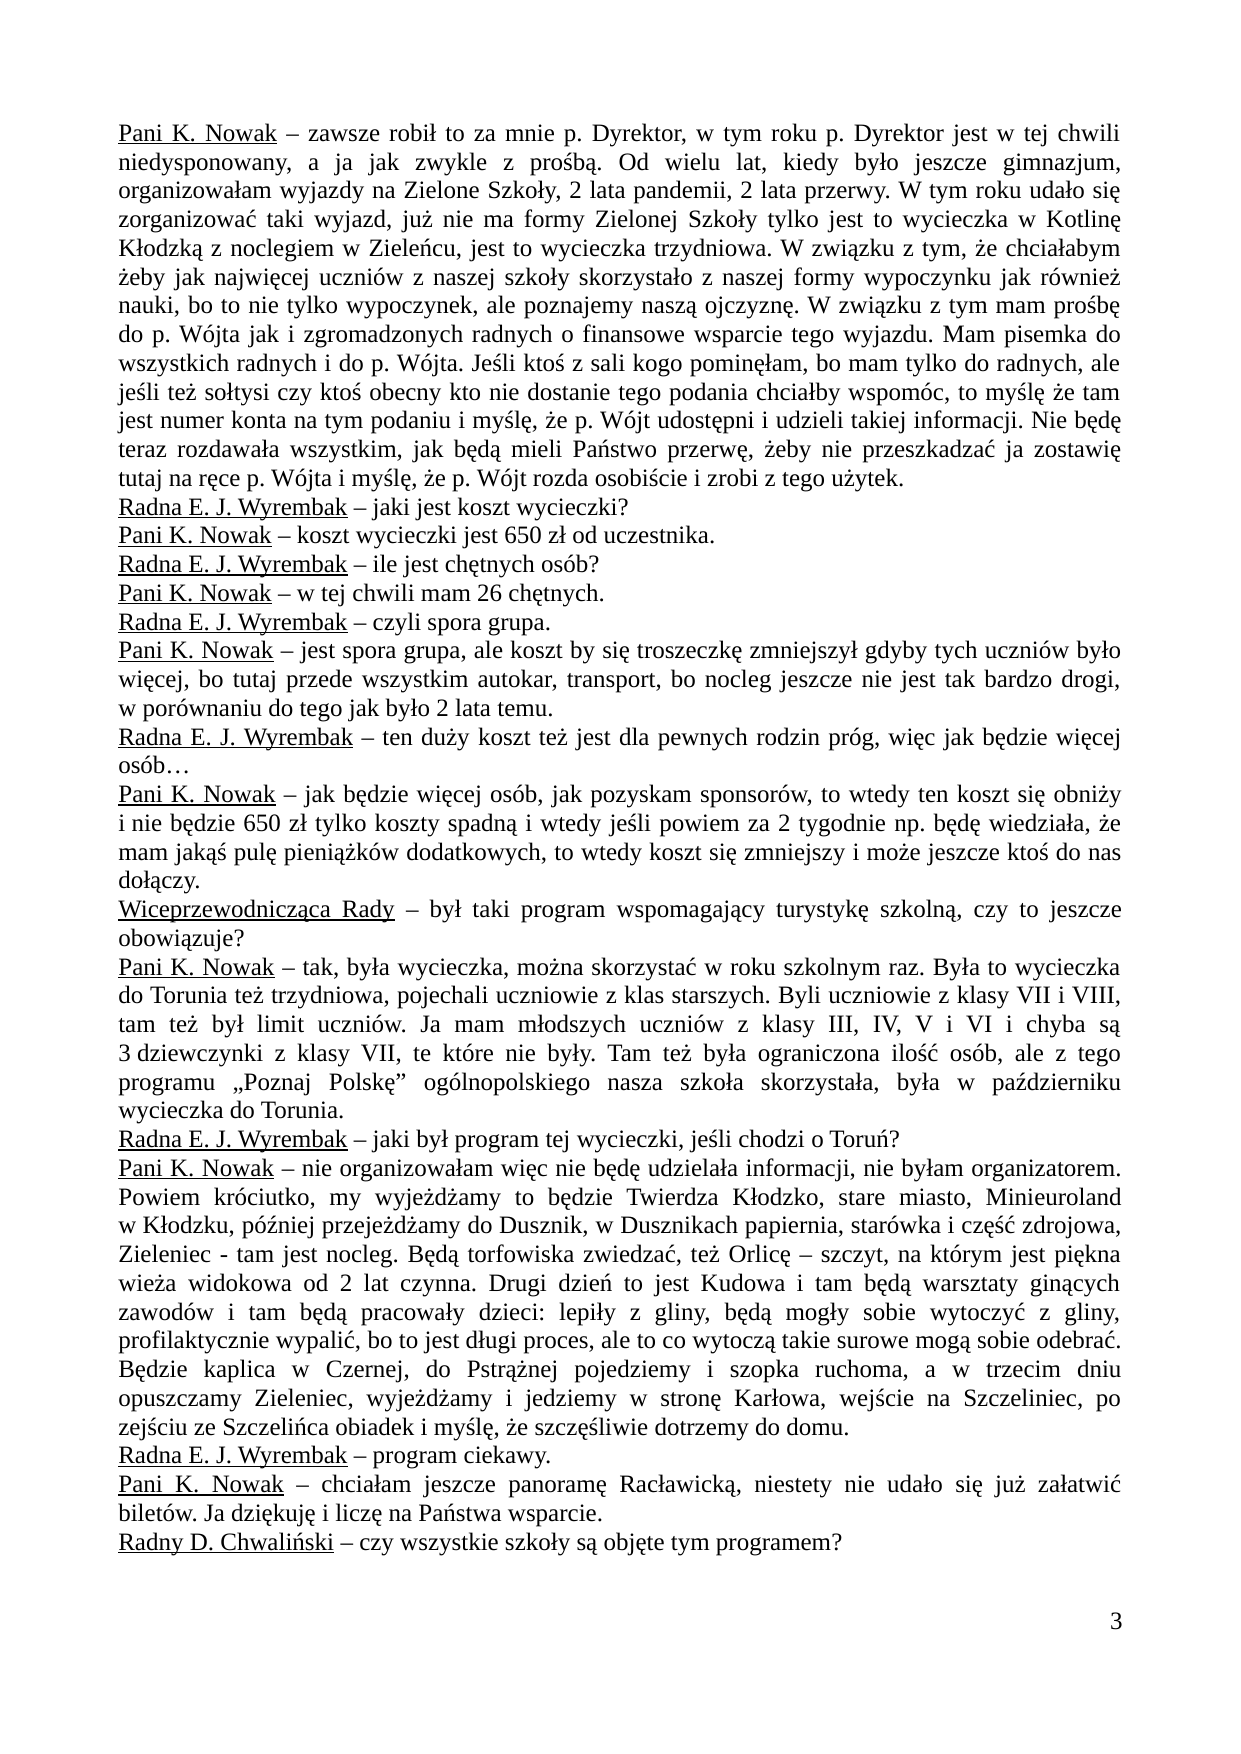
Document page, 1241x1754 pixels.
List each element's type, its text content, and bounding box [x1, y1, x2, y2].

text Pani K. Nowak – koszt wycieczki jest 650 zł od uczestnika. [118, 521, 1122, 549]
text Pani K. Nowak – chciałam jeszcze panoramę Racławicką, niestety nie udało się już załatwić biletów. Ja dziękuję i liczę na Państwa wsparcie. [118, 1469, 1122, 1527]
text Radna E. J. Wyrembak – czyli spora grupa. [118, 607, 1122, 636]
text Wiceprzewodnicząca Rady – był taki program wspomagający turystykę szkolną, czy to jeszcze obowiązuje? [118, 894, 1122, 952]
text Pani K. Nowak – jak będzie więcej osób, jak pozyskam sponsorów, to wtedy ten koszt się obniży i nie będzie 650 zł tylko koszty spadną i wtedy jeśli powiem za 2 tygodnie np. będę wiedziała, że mam jakąś pulę pieniążków dodatkowych, to wtedy koszt się zmniejszy i może jeszcze ktoś do nas dołączy. [118, 779, 1122, 894]
text Pani K. Nowak – zawsze robił to za mnie p. Dyrektor, w tym roku p. Dyrektor jest w tej chwili niedysponowany, a ja jak zwykle z prośbą. Od wielu lat, kiedy było jeszcze gimnazjum, organizowałam wyjazdy na Zielone Szkoły, 2 lata pandemii, 2 lata przerwy. W tym roku udało się zorganizować taki wyjazd, już nie ma formy Zielonej Szkoły tylko jest to wycieczka w Kotlinę Kłodzką z noclegiem w Zieleńcu, jest to wycieczka trzydniowa. W związku z tym, że chciałabym żeby jak najwięcej uczniów z naszej szkoły skorzystało z naszej formy wypoczynku jak również nauki, bo to nie tylko wypoczynek, ale poznajemy naszą ojczyznę. W związku z tym mam prośbę do p. Wójta jak i zgromadzonych radnych o finansowe wsparcie tego wyjazdu. Mam pisemka do wszystkich radnych i do p. Wójta. Jeśli ktoś z sali kogo pominęłam, bo mam tylko do radnych, ale jeśli też sołtysi czy ktoś obecny kto nie dostanie tego podania chciałby wspomóc, to myślę że tam jest numer konta na tym podaniu i myślę, że p. Wójt udostępni i udzieli takiej informacji. Nie będę teraz rozdawała wszystkim, jak będą mieli Państwo przerwę, żeby nie przeszkadzać ja zostawię tutaj na ręce p. Wójta i myślę, że p. Wójt rozda osobiście i zrobi z tego użytek. [118, 118, 1122, 492]
text Radna E. J. Wyrembak – ile jest chętnych osób? [118, 549, 1122, 578]
text Radna E. J. Wyrembak – ten duży koszt też jest dla pewnych rodzin próg, więc jak będzie więcej osób… [118, 722, 1122, 779]
text Radna E. J. Wyrembak – jaki jest koszt wycieczki? [118, 492, 1122, 521]
text Pani K. Nowak – w tej chwili mam 26 chętnych. [118, 578, 1122, 607]
text Radna E. J. Wyrembak – program ciekawy. [118, 1441, 1122, 1469]
text Pani K. Nowak – jest spora grupa, ale koszt by się troszeczkę zmniejszył gdyby tych uczniów było więcej, bo tutaj przede wszystkim autokar, transport, bo nocleg jeszcze nie jest tak bardzo drogi, w porównaniu do tego jak było 2 lata temu. [118, 636, 1122, 722]
text Pani K. Nowak – tak, była wycieczka, można skorzystać w roku szkolnym raz. Była to wycieczka do Torunia też trzydniowa, pojechali uczniowie z klas starszych. Byli uczniowie z klasy VII i VIII, tam też był limit uczniów. Ja mam młodszych uczniów z klasy III, IV, V i VI i chyba są 3 dziewczynki z klasy VII, te które nie były. Tam też była ograniczona ilość osób, ale z tego programu „Poznaj Polskę” ogólnopolskiego nasza szkoła skorzystała, była w październiku wycieczka do Torunia. [118, 952, 1122, 1124]
text Pani K. Nowak – nie organizowałam więc nie będę udzielała informacji, nie byłam organizatorem. Powiem króciutko, my wyjeżdżamy to będzie Twierdza Kłodzko, stare miasto, Minieuroland w Kłodzku, później przejeżdżamy do Dusznik, w Dusznikach papiernia, starówka i część zdrojowa, Zieleniec - tam jest nocleg. Będą torfowiska zwiedzać, też Orlicę – szczyt, na którym jest piękna wieża widokowa od 2 lat czynna. Drugi dzień to jest Kudowa i tam będą warsztaty ginących zawodów i tam będą pracowały dzieci: lepiły z gliny, będą mogły sobie wytoczyć z gliny, profilaktycznie wypalić, bo to jest długi proces, ale to co wytoczą takie surowe mogą sobie odebrać. Będzie kaplica w Czernej, do Pstrążnej pojedziemy i szopka ruchoma, a w trzecim dniu opuszczamy Zieleniec, wyjeżdżamy i jedziemy w stronę Karłowa, wejście na Szczeliniec, po zejściu ze Szczelińca obiadek i myślę, że szczęśliwie dotrzemy do domu. [118, 1153, 1122, 1441]
text Radna E. J. Wyrembak – jaki był program tej wycieczki, jeśli chodzi o Toruń? [118, 1124, 1122, 1153]
text Radny D. Chwaliński – czy wszystkie szkoły są objęte tym programem? [118, 1527, 1122, 1556]
